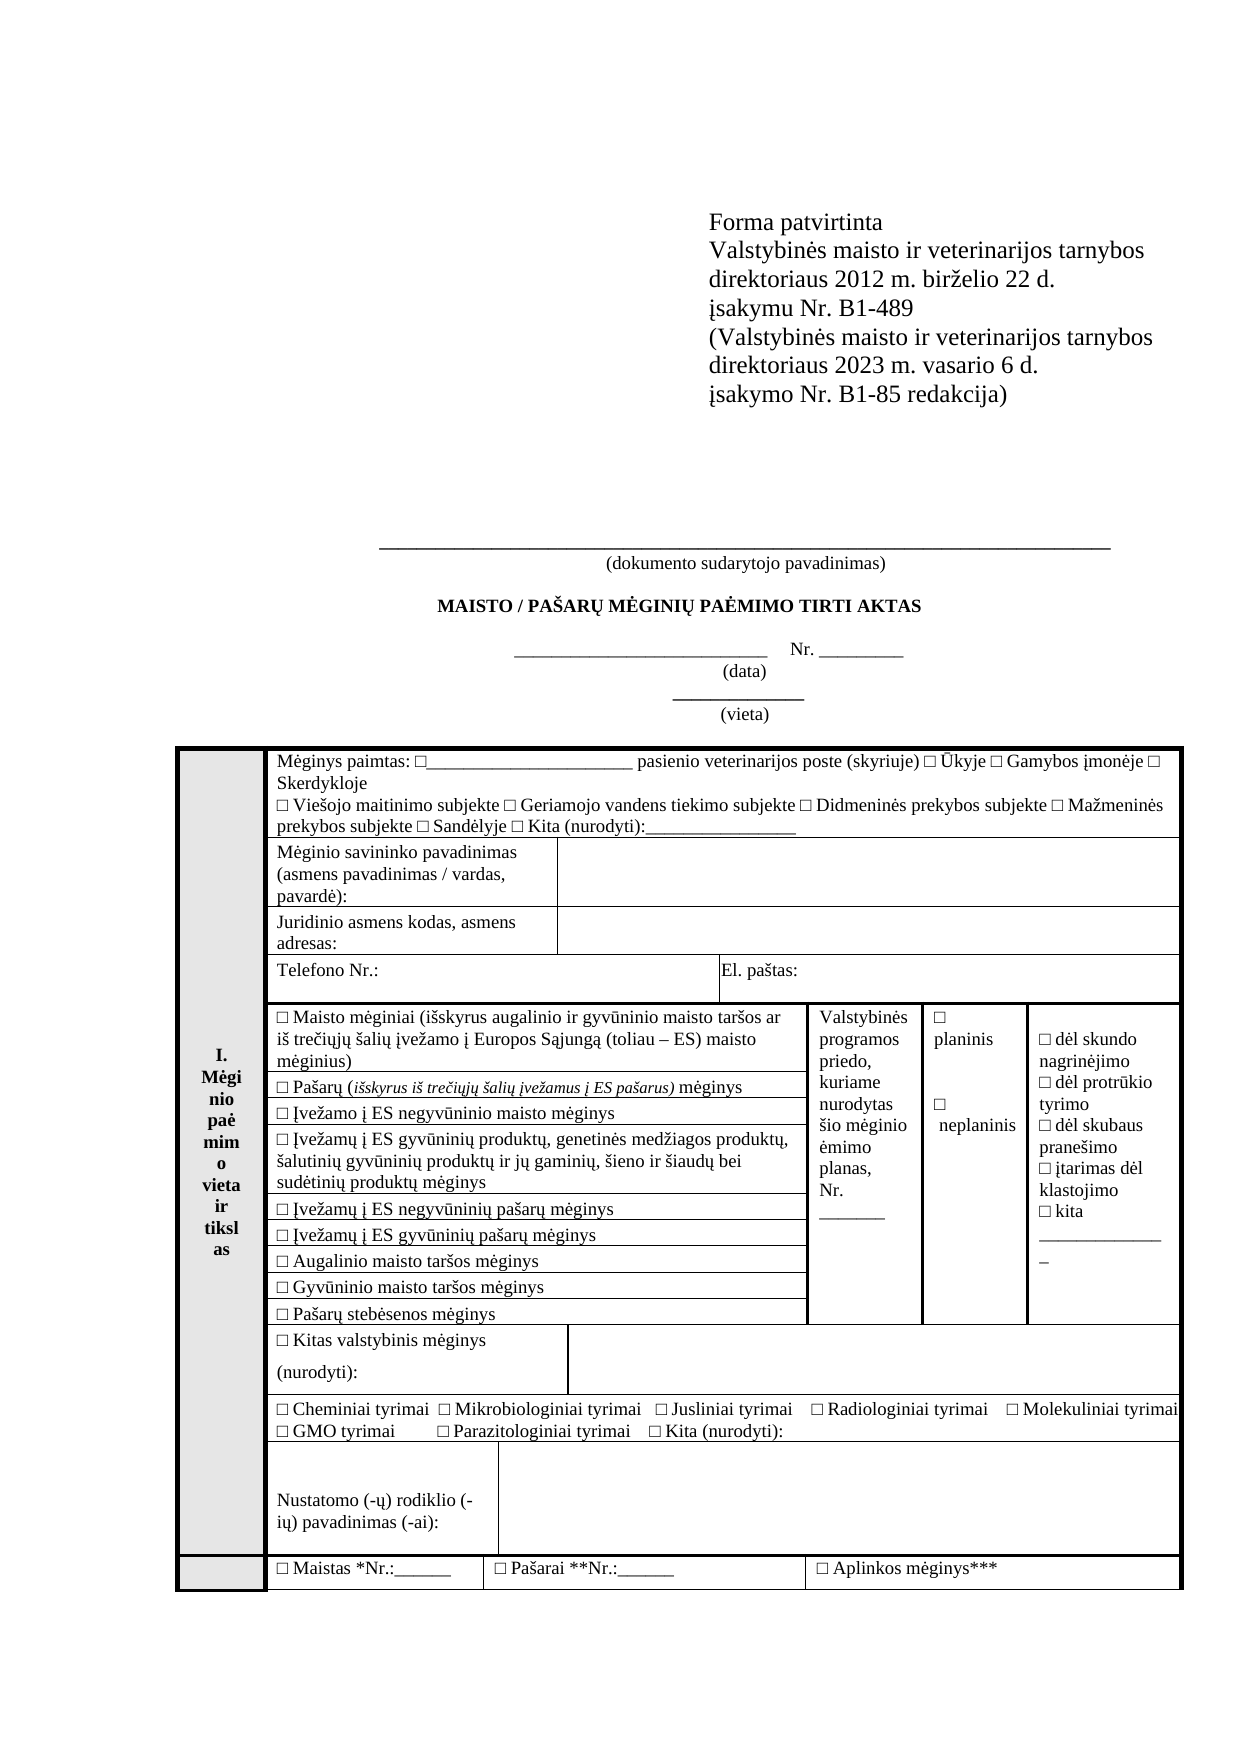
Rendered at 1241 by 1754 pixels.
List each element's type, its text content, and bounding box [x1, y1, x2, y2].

table_cell Nr. _________ [779, 638, 1181, 681]
table_cell □ Maisto mėginiai (išskyrus augalinio ir gyvūninio maisto taršos ar iš trečiųjų šalių įvežamo į Europos Sąjungą (toliau – ES) maisto mėginius) [268, 1005, 806, 1071]
text įsakymu Nr. B1-489 [177, 293, 1181, 322]
table_cell □ Įvežamų į ES negyvūninių pašarų mėginys [268, 1194, 806, 1219]
table_cell I. Mėginio paėmimo vieta ir tikslas [180, 751, 263, 1554]
table_cell □ dėl skundo nagrinėjimo □ dėl protrūkio tyrimo □ dėl skubaus pranešimo □ įtarimas dėl klastojimo □ kita ______________ [1029, 1005, 1179, 1324]
table_cell □ Pašarai **Nr.:______ [484, 1557, 805, 1589]
table_cell Telefono Nr.: [268, 955, 719, 1002]
table_cell Nustatomo (-ų) rodiklio (-ių) pavadinimas (-ai): [268, 1442, 498, 1554]
text (Valstybinės maisto ir veterinarijos tarnybos [177, 322, 1181, 350]
table_cell □ planinis □ neplaninis [924, 1005, 1026, 1324]
text direktoriaus 2012 m. birželio 22 d. [177, 264, 1181, 293]
table_cell □ Maistas *Nr.:______ [268, 1557, 483, 1589]
table_cell Mėginio savininko pavadinimas (asmens pavadinimas / vardas, pavardė): [268, 838, 557, 906]
table_cell ______________ (vieta) [177, 681, 1181, 746]
table_cell □ Pašarų stebėsenos mėginys [268, 1299, 806, 1324]
table_cell □ Įvežamo į ES negyvūninio maisto mėginys [268, 1098, 806, 1123]
table_cell Mėginys paimtas: □______________________ pasienio veterinarijos poste (skyriuje) □ Ūkyje □ Gamybos įmonėje □ Skerdykloje □ Viešojo maitinimo subjekte □ Geriamojo vandens tiekimo subjekte □ Didmeninės prekybos subjekte □ Mažmeninės prekybos subjekte □ Sandėlyje □ Kita (nurodyti):________________ [268, 751, 1179, 837]
table_cell [499, 1442, 1179, 1554]
table_cell □ Augalinio maisto taršos mėginys [268, 1246, 806, 1272]
text direktoriaus 2023 m. vasario 6 d. [177, 350, 1181, 379]
table_header ______________________________________________________________________________ (dokumento sudarytojo pavadinimas) MAISTO / PAŠARŲ mėginiŲ PAĖMIMO TIRTI AKTAS [177, 465, 1181, 638]
table_cell □ Pašarų (išskyrus iš trečiųjų šalių įvežamus į ES pašarus) mėginys [268, 1072, 806, 1097]
table_cell [180, 1557, 263, 1589]
table_cell □ Cheminiai tyrimai □ Mikrobiologiniai tyrimai □ Jusliniai tyrimai □ Radiologiniai tyrimai □ Molekuliniai tyrimai □ GMO tyrimai □ Parazitologiniai tyrimai □ Kita (nurodyti): [268, 1395, 1179, 1441]
text Forma patvirtinta [177, 207, 1181, 235]
table_cell Juridinio asmens kodas, asmens adresas: [268, 907, 557, 954]
table_cell □ Įvežamų į ES gyvūninių produktų, genetinės medžiagos produktų, šalutinių gyvūninių produktų ir jų gaminių, šieno ir šiaudų bei sudėtinių produktų mėginys [268, 1125, 806, 1193]
table_cell □ Gyvūninio maisto taršos mėginys [268, 1273, 806, 1298]
table_cell □ Aplinkos mėginys*** [806, 1557, 1179, 1589]
table_cell [558, 838, 1179, 906]
text įsakymo Nr. B1-85 redakcija) [177, 379, 1181, 408]
table_cell [558, 907, 1179, 954]
table_cell □ Kitas valstybinis mėginys (nurodyti): [268, 1325, 567, 1393]
text Valstybinės maisto ir veterinarijos tarnybos [177, 235, 1181, 264]
table_cell Valstybinės programos priedo, kuriame nurodytas šio mėginio ėmimo planas, Nr. _______ [809, 1005, 921, 1324]
table_cell El. paštas: [720, 955, 1179, 1002]
table_cell [569, 1325, 1179, 1393]
table_cell □ Įvežamų į ES gyvūninių pašarų mėginys [268, 1220, 806, 1245]
table_cell ___________________________ (data) [177, 638, 778, 681]
